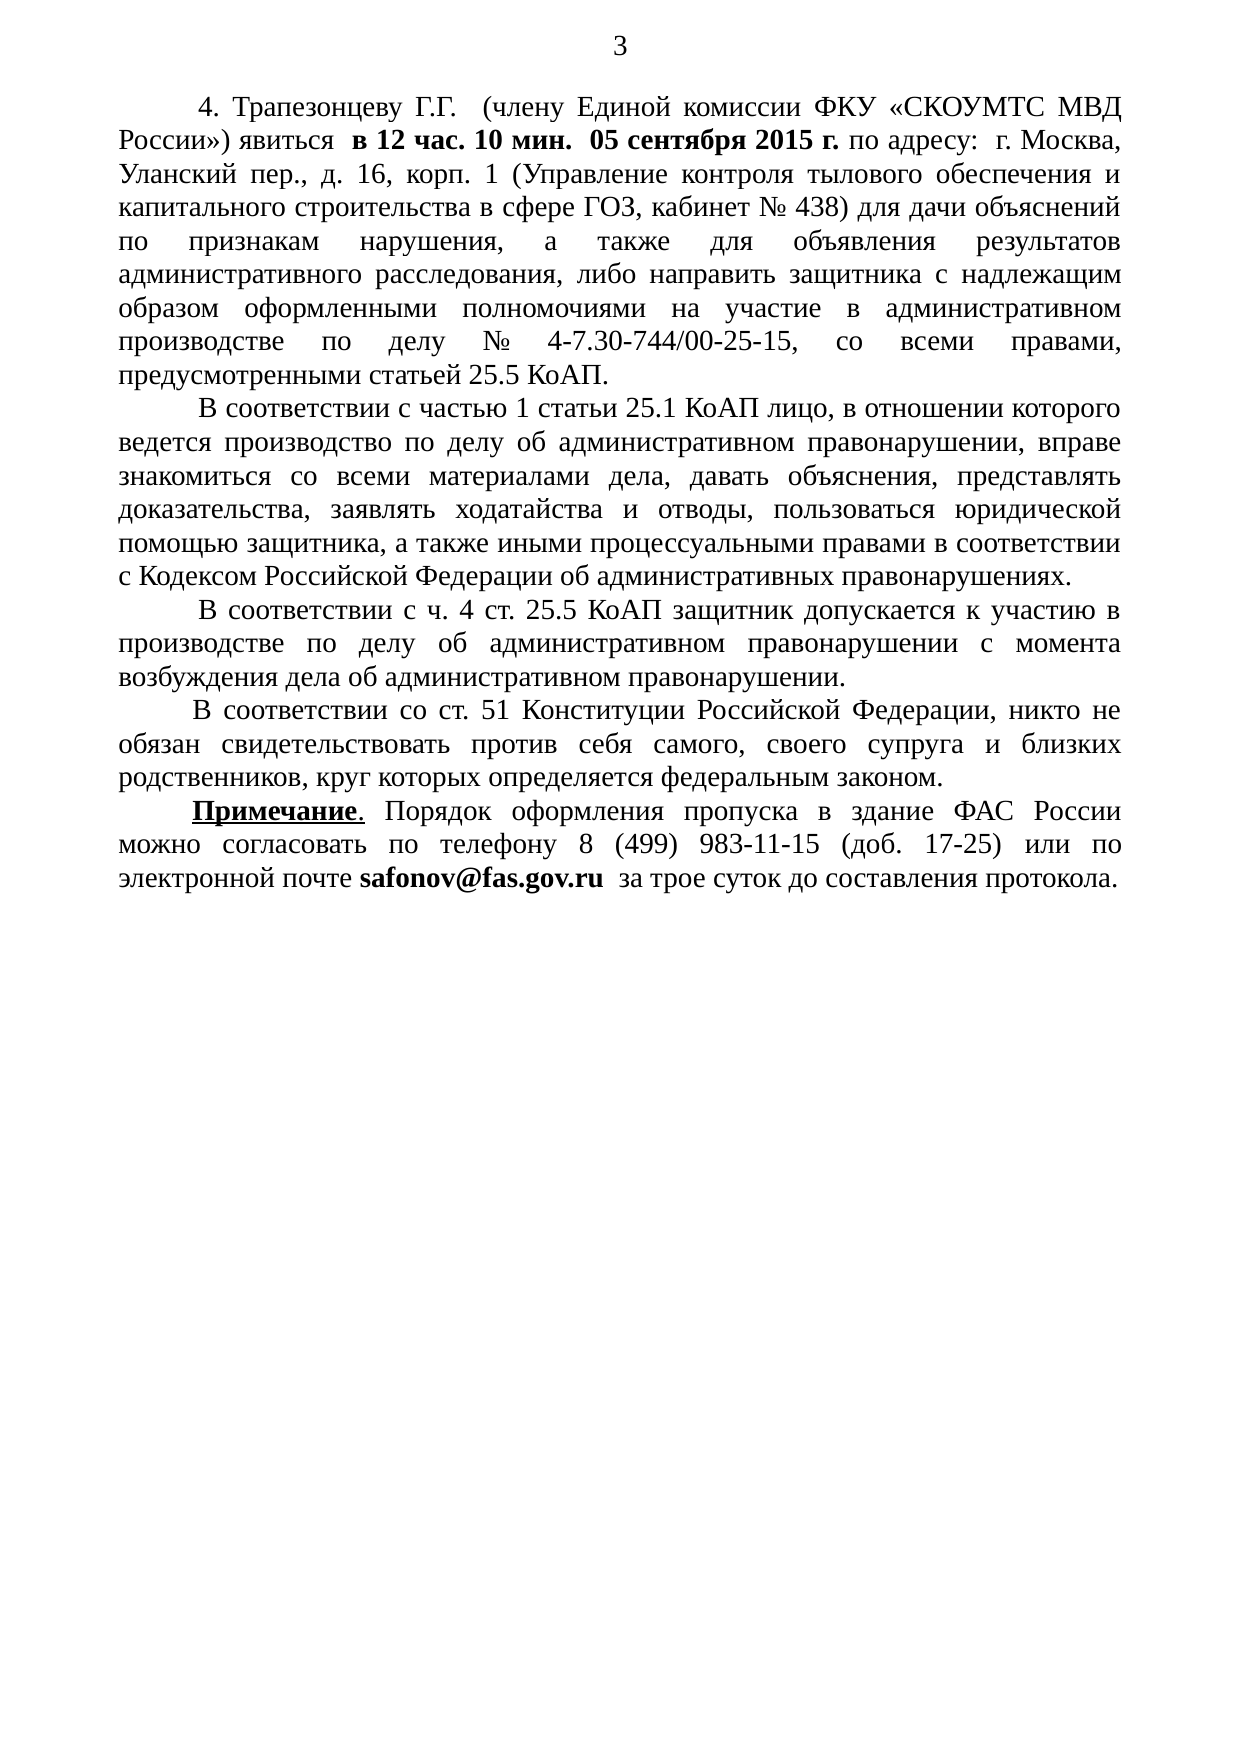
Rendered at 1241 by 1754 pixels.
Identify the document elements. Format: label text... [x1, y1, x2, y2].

text Примечание. Порядок оформления пропуска в здание ФАС России можно согласовать по телефону 8 (499) 983-11-15 (доб. 17-25) или по электронной почте safonov@fas.gov.ru за трое суток до составления протокола. [118, 793, 1122, 894]
text В соответствии с ч. 4 ст. 25.5 КоАП защитник допускается к участию в производстве по делу об административном правонарушении с момента возбуждения дела об административном правонарушении. [118, 592, 1122, 692]
text В соответствии со ст. 51 Конституции Российской Федерации, никто не обязан свидетельствовать против себя самого, своего супруга и близких родственников, круг которых определяется федеральным законом. [118, 692, 1122, 793]
text 4. Трапезонцеву Г.Г. (члену Единой комиссии ФКУ «СКОУМТС МВД России») явиться в 12 час. 10 мин. 05 сентября 2015 г. по адресу: г. Москва, Уланский пер., д. 16, корп. 1 (Управление контроля тылового обеспечения и капитального строительства в сфере ГОЗ, кабинет № 438) для дачи объяснений по признакам нарушения, а также для объявления результатов административного расследования, либо направить защитника с надлежащим образом оформленными полномочиями на участие в административном производстве по делу № 4-7.30-744/00-25-15, со всеми правами, предусмотренными статьей 25.5 КоАП. [118, 89, 1122, 391]
text В соответствии с частью 1 статьи 25.1 КоАП лицо, в отношении которого ведется производство по делу об административном правонарушении, вправе знакомиться со всеми материалами дела, давать объяснения, представлять доказательства, заявлять ходатайства и отводы, пользоваться юридической помощью защитника, а также иными процессуальными правами в соответствии с Кодексом Российской Федерации об административных правонарушениях. [118, 391, 1122, 592]
